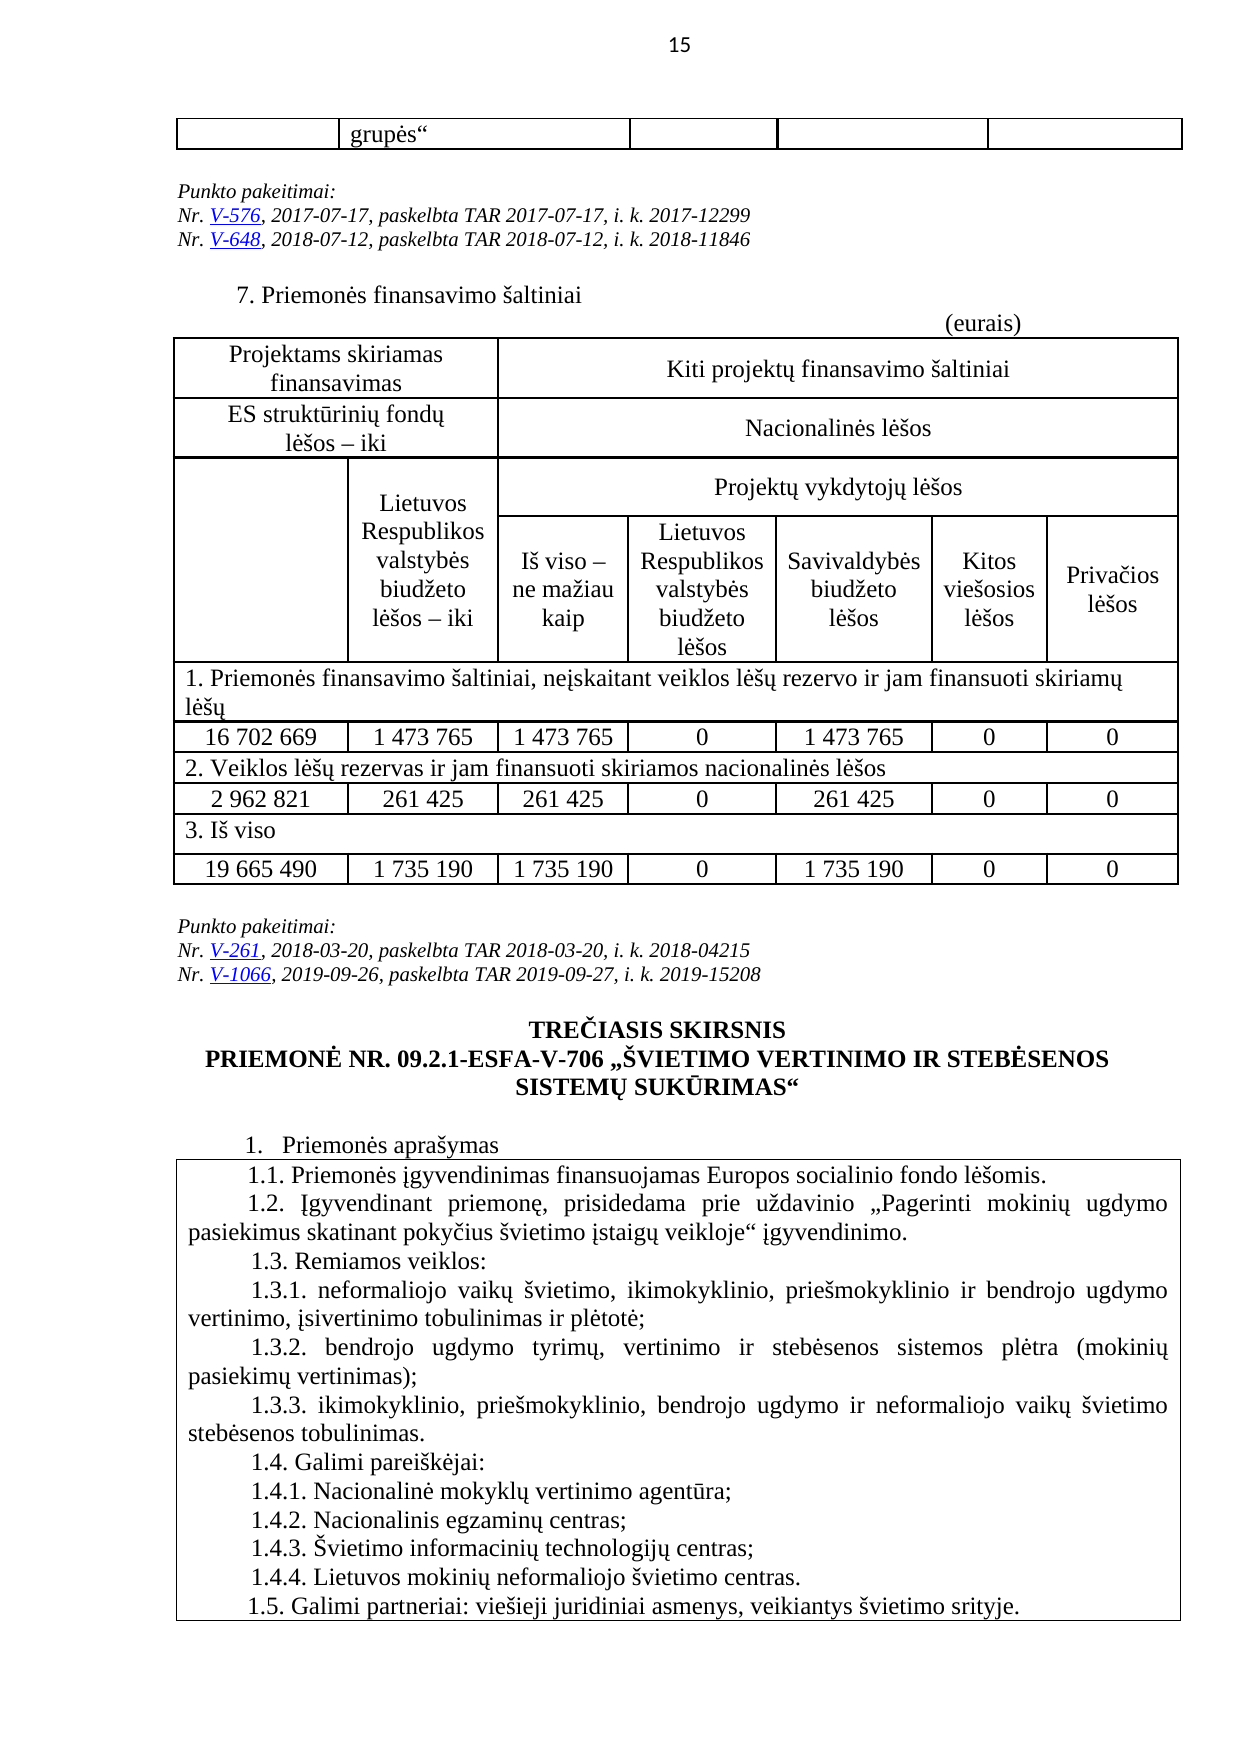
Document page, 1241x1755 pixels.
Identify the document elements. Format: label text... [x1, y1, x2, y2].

table_cell 16 702 669 [175, 723, 347, 751]
text 1. Priemonės aprašymas [244, 1130, 1181, 1159]
table_cell 1 473 765 [349, 723, 497, 751]
table_header Kiti projektų finansavimo šaltiniai [499, 339, 1177, 397]
text 7. Priemonės finansavimo šaltiniai [177, 280, 1181, 308]
table_cell 19 665 490 [175, 855, 347, 883]
table_cell Kitos viešosios lėšos [933, 517, 1046, 661]
table_cell Savivaldybės biudžeto lėšos [777, 517, 931, 661]
table_cell ES struktūrinių fondų lėšos – iki [175, 399, 497, 456]
table_cell [779, 119, 987, 148]
text Punkto pakeitimai: [177, 914, 1181, 938]
table_cell 1.2. Įgyvendinant priemonę, prisidedama prie uždavinio „Pagerinti mokinių ugdymo pasiekimus skatinant pokyčius švietimo įstaigų veikloje“ įgyvendinimo. [177, 1189, 1180, 1246]
table_cell 2 962 821 [175, 784, 347, 813]
table_cell 1 735 190 [349, 855, 497, 883]
table_cell [989, 119, 1181, 148]
table_cell Lietuvos Respublikos valstybės biudžeto lėšos [629, 517, 775, 661]
text Punkto pakeitimai: [177, 179, 1181, 203]
text (eurais) [827, 308, 1181, 337]
table_header 1.1. Priemonės įgyvendinimas finansuojamas Europos socialinio fondo lėšomis. [177, 1160, 1180, 1188]
table_cell 261 425 [777, 784, 931, 813]
table_header Projektams skiriamas finansavimas [175, 339, 497, 397]
text TREČIASIS SKIRSNIS [177, 1015, 1137, 1044]
table_cell 0 [933, 723, 1046, 751]
table_cell Lietuvos Respublikos valstybės biudžeto lėšos – iki [349, 459, 497, 661]
table_cell 261 425 [499, 784, 627, 813]
table_cell 1 735 190 [777, 855, 931, 883]
text PRIEMONĖ NR. 09.2.1-ESFA-V-706 „ŠVIETIMO VERTINIMO IR STEBĖSENOS SISTEMŲ SUKŪRIMAS“ [177, 1044, 1137, 1101]
table_cell Nacionalinės lėšos [499, 399, 1177, 456]
table_cell 0 [1048, 855, 1177, 883]
table_cell 1.3. Remiamos veiklos: 1.3.1. neformaliojo vaikų švietimo, ikimokyklinio, priešmokyklinio ir bendrojo ugdymo vertinimo, įsivertinimo tobulinimas ir plėtotė; 1.3.2. bendrojo ugdymo tyrimų, vertinimo ir stebėsenos sistemos plėtra (mokinių pasiekimų vertinimas); 1.3.3. ikimokyklinio, priešmokyklinio, bendrojo ugdymo ir neformaliojo vaikų švietimo stebėsenos tobulinimas. [177, 1246, 1180, 1447]
text Nr. V-1066, 2019-09-26, paskelbta TAR 2019-09-27, i. k. 2019-15208 [177, 962, 1181, 986]
table_cell 0 [1048, 723, 1177, 751]
table_cell Projektų vykdytojų lėšos [499, 459, 1177, 515]
table_cell 0 [629, 855, 775, 883]
table_cell Iš viso – ne mažiau kaip [499, 517, 627, 661]
table_cell 1 473 765 [777, 723, 931, 751]
table_cell grupės“ [340, 119, 629, 148]
table_cell Privačios lėšos [1048, 517, 1177, 661]
table_cell [175, 459, 347, 661]
table_cell 0 [1048, 784, 1177, 813]
table_cell [178, 119, 338, 148]
text Nr. V-648, 2018-07-12, paskelbta TAR 2018-07-12, i. k. 2018-11846 [177, 227, 1181, 251]
table_cell 2. Veiklos lėšų rezervas ir jam finansuoti skiriamos nacionalinės lėšos [175, 753, 1177, 782]
table_cell 1 473 765 [499, 723, 627, 751]
text Nr. V-576, 2017-07-17, paskelbta TAR 2017-07-17, i. k. 2017-12299 [177, 203, 1181, 227]
table_cell [631, 119, 776, 148]
text Nr. V-261, 2018-03-20, paskelbta TAR 2018-03-20, i. k. 2018-04215 [177, 938, 1181, 962]
table_cell 0 [629, 784, 775, 813]
table_cell 1.4. Galimi pareiškėjai: 1.4.1. Nacionalinė mokyklų vertinimo agentūra; 1.4.2. Nacionalinis egzaminų centras; 1.4.3. Švietimo informacinių technologijų centras; 1.4.4. Lietuvos mokinių neformaliojo švietimo centras. [177, 1447, 1180, 1591]
table_cell 0 [933, 784, 1046, 813]
table_cell 1 735 190 [499, 855, 627, 883]
table_cell 0 [629, 723, 775, 751]
table_cell 3. Iš viso [175, 815, 1177, 852]
table_cell 0 [933, 855, 1046, 883]
table_cell 1. Priemonės finansavimo šaltiniai, neįskaitant veiklos lėšų rezervo ir jam finansuoti skiriamų lėšų [175, 663, 1177, 720]
table_cell 261 425 [349, 784, 497, 813]
table_cell 1.5. Galimi partneriai: viešieji juridiniai asmenys, veikiantys švietimo srityje. [177, 1591, 1180, 1620]
